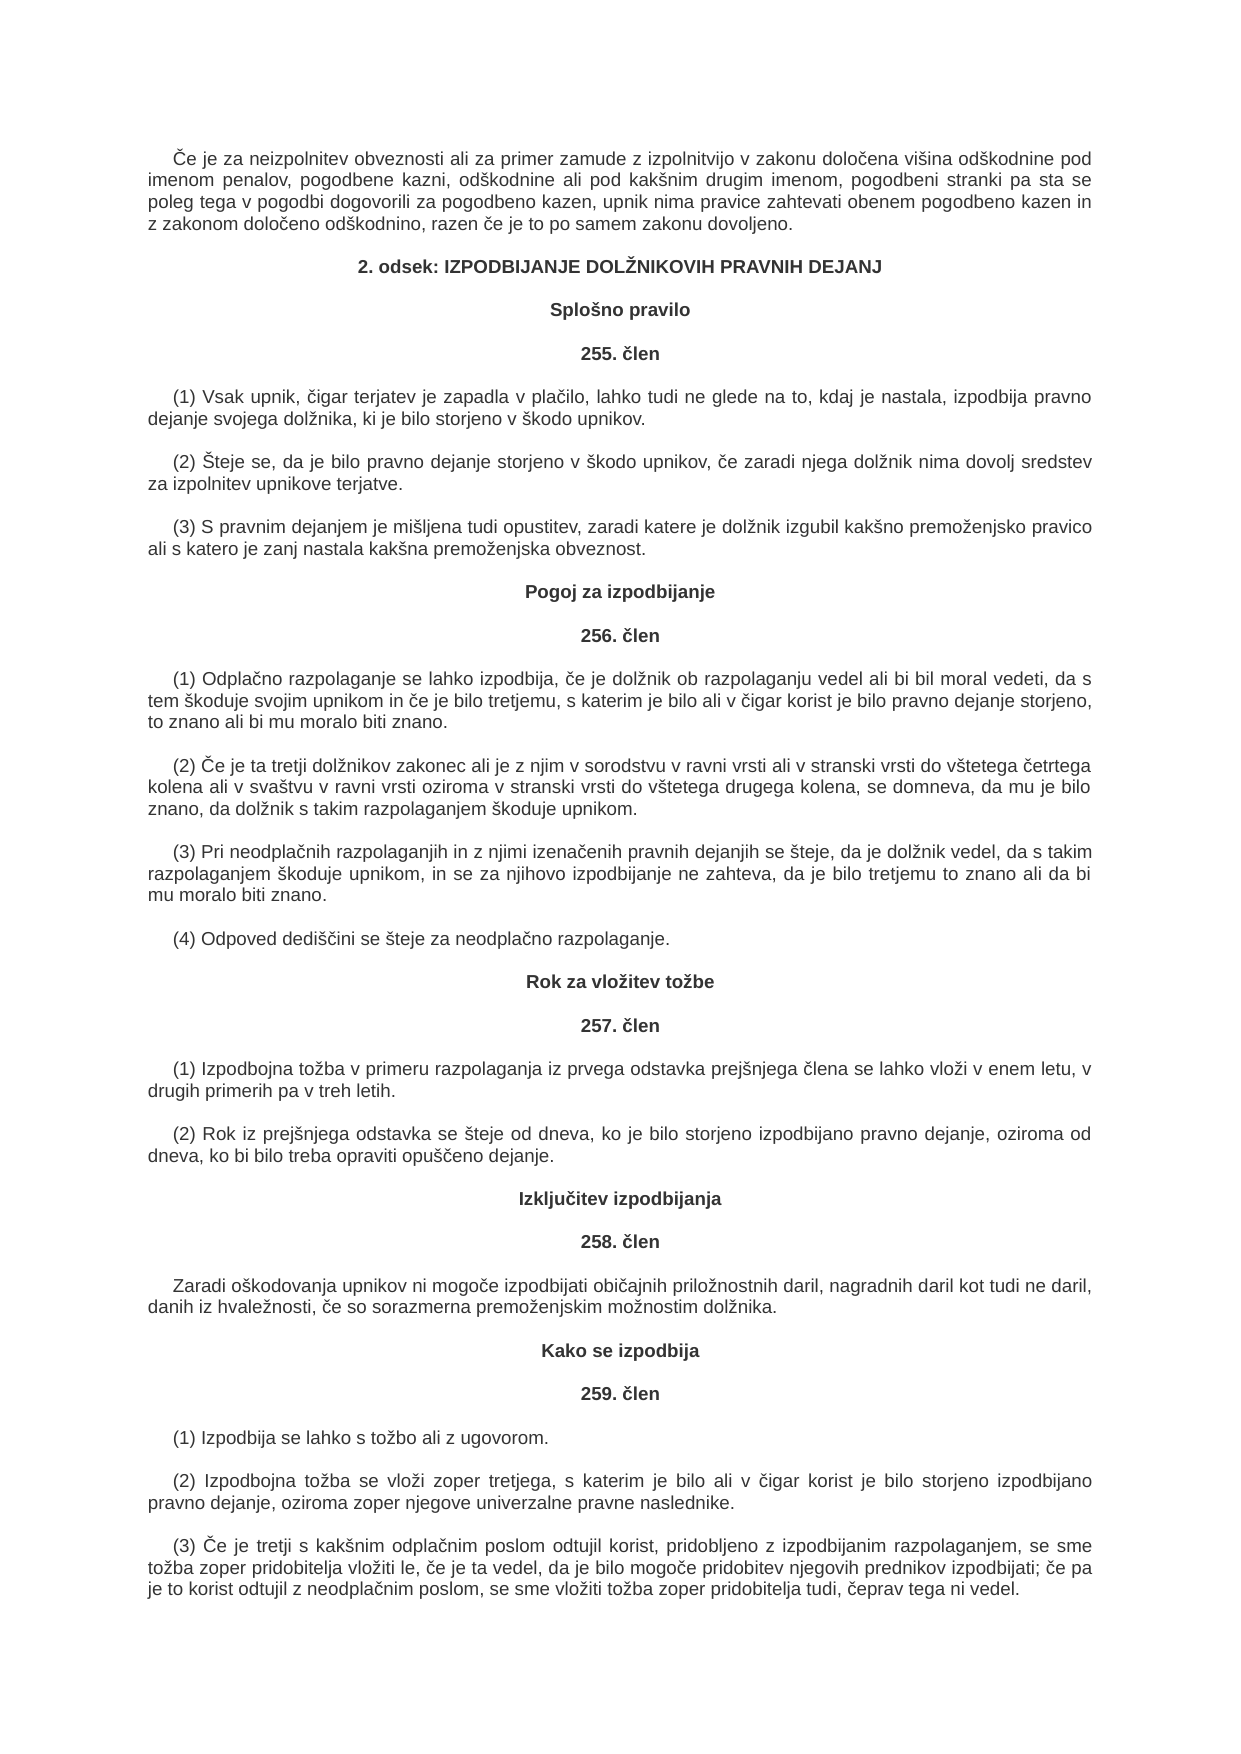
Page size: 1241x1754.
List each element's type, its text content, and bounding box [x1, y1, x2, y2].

text Splošno pravilo [148, 299, 1093, 321]
text (2) Šteje se, da je bilo pravno dejanje storjeno v škodo upnikov, če zaradi njega dolžnik nima dovolj sredstev za izpolnitev upnikove terjatve. [148, 451, 1093, 494]
text Zaradi oškodovanja upnikov ni mogoče izpodbijati običajnih priložnostnih daril, nagradnih daril kot tudi ne daril, danih iz hvaležnosti, če so sorazmerna premoženjskim možnostim dolžnika. [148, 1275, 1093, 1318]
text (3) S pravnim dejanjem je mišljena tudi opustitev, zaradi katere je dolžnik izgubil kakšno premoženjsko pravico ali s katero je zanj nastala kakšna premoženjska obveznost. [148, 516, 1093, 559]
text 259. člen [148, 1383, 1093, 1405]
text 257. člen [148, 1014, 1093, 1036]
text (2) Če je ta tretji dolžnikov zakonec ali je z njim v sorodstvu v ravni vrsti ali v stranski vrsti do vštetega četrtega kolena ali v svaštvu v ravni vrsti oziroma v stranski vrsti do vštetega drugega kolena, se domneva, da mu je bilo znano, da dolžnik s takim razpolaganjem škoduje upnikom. [148, 754, 1093, 819]
text 258. člen [148, 1231, 1093, 1253]
text Če je za neizpolnitev obveznosti ali za primer zamude z izpolnitvijo v zakonu določena višina odškodnine pod imenom penalov, pogodbene kazni, odškodnine ali pod kakšnim drugim imenom, pogodbeni stranki pa sta se poleg tega v pogodbi dogovorili za pogodbeno kazen, upnik nima pravice zahtevati obenem pogodbeno kazen in z zakonom določeno odškodnino, razen če je to po samem zakonu dovoljeno. [148, 148, 1093, 234]
text 2. odsek: IZPODBIJANJE DOLŽNIKOVIH PRAVNIH DEJANJ [148, 256, 1093, 277]
text 255. člen [148, 343, 1093, 364]
text (1) Vsak upnik, čigar terjatev je zapadla v plačilo, lahko tudi ne glede na to, kdaj je nastala, izpodbija pravno dejanje svojega dolžnika, ki je bilo storjeno v škodo upnikov. [148, 386, 1093, 429]
text Kako se izpodbija [148, 1340, 1093, 1361]
text Rok za vložitev tožbe [148, 971, 1093, 993]
text (2) Rok iz prejšnjega odstavka se šteje od dneva, ko je bilo storjeno izpodbijano pravno dejanje, oziroma od dneva, ko bi bilo treba opraviti opuščeno dejanje. [148, 1123, 1093, 1166]
text (2) Izpodbojna tožba se vloži zoper tretjega, s katerim je bilo ali v čigar korist je bilo storjeno izpodbijano pravno dejanje, oziroma zoper njegove univerzalne pravne naslednike. [148, 1470, 1093, 1513]
text (1) Odplačno razpolaganje se lahko izpodbija, če je dolžnik ob razpolaganju vedel ali bi bil moral vedeti, da s tem škoduje svojim upnikom in če je bilo tretjemu, s katerim je bilo ali v čigar korist je bilo pravno dejanje storjeno, to znano ali bi mu moralo biti znano. [148, 668, 1093, 733]
text 256. člen [148, 624, 1093, 646]
text (3) Pri neodplačnih razpolaganjih in z njimi izenačenih pravnih dejanjih se šteje, da je dolžnik vedel, da s takim razpolaganjem škoduje upnikom, in se za njihovo izpodbijanje ne zahteva, da je bilo tretjemu to znano ali da bi mu moralo biti znano. [148, 841, 1093, 906]
text Pogoj za izpodbijanje [148, 581, 1093, 603]
text (3) Če je tretji s kakšnim odplačnim poslom odtujil korist, pridobljeno z izpodbijanim razpolaganjem, se sme tožba zoper pridobitelja vložiti le, če je ta vedel, da je bilo mogoče pridobitev njegovih prednikov izpodbijati; če pa je to korist odtujil z neodplačnim poslom, se sme vložiti tožba zoper pridobitelja tudi, čeprav tega ni vedel. [148, 1535, 1093, 1600]
text Izključitev izpodbijanja [148, 1188, 1093, 1209]
text (1) Izpodbojna tožba v primeru razpolaganja iz prvega odstavka prejšnjega člena se lahko vloži v enem letu, v drugih primerih pa v treh letih. [148, 1058, 1093, 1101]
text (4) Odpoved dediščini se šteje za neodplačno razpolaganje. [148, 928, 1093, 949]
text (1) Izpodbija se lahko s tožbo ali z ugovorom. [148, 1427, 1093, 1448]
